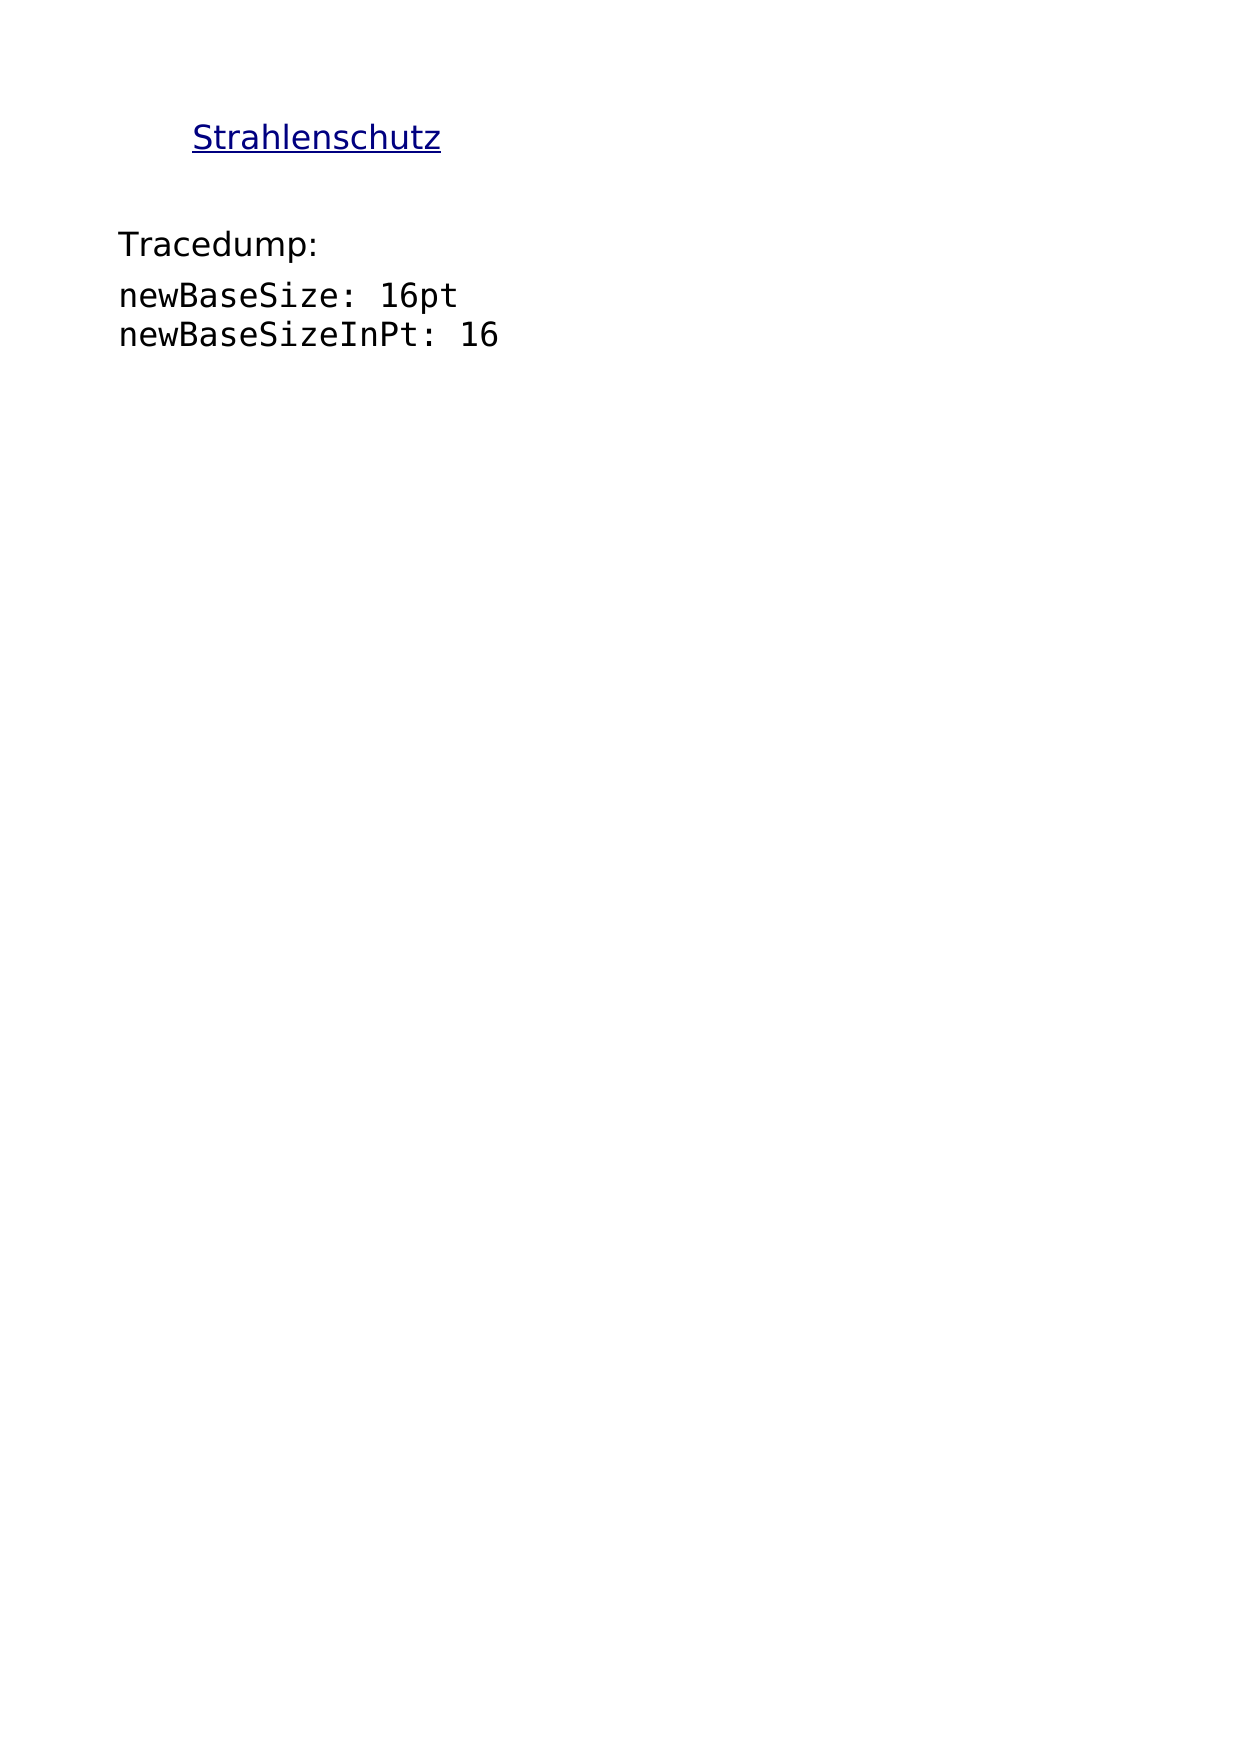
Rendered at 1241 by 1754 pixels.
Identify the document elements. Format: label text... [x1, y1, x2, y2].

text Tracedump: [118, 186, 1122, 264]
list Strahlenschutz [177, 118, 1122, 157]
text newBaseSize: 16pt newBaseSizeInPt: 16 [118, 277, 1122, 354]
